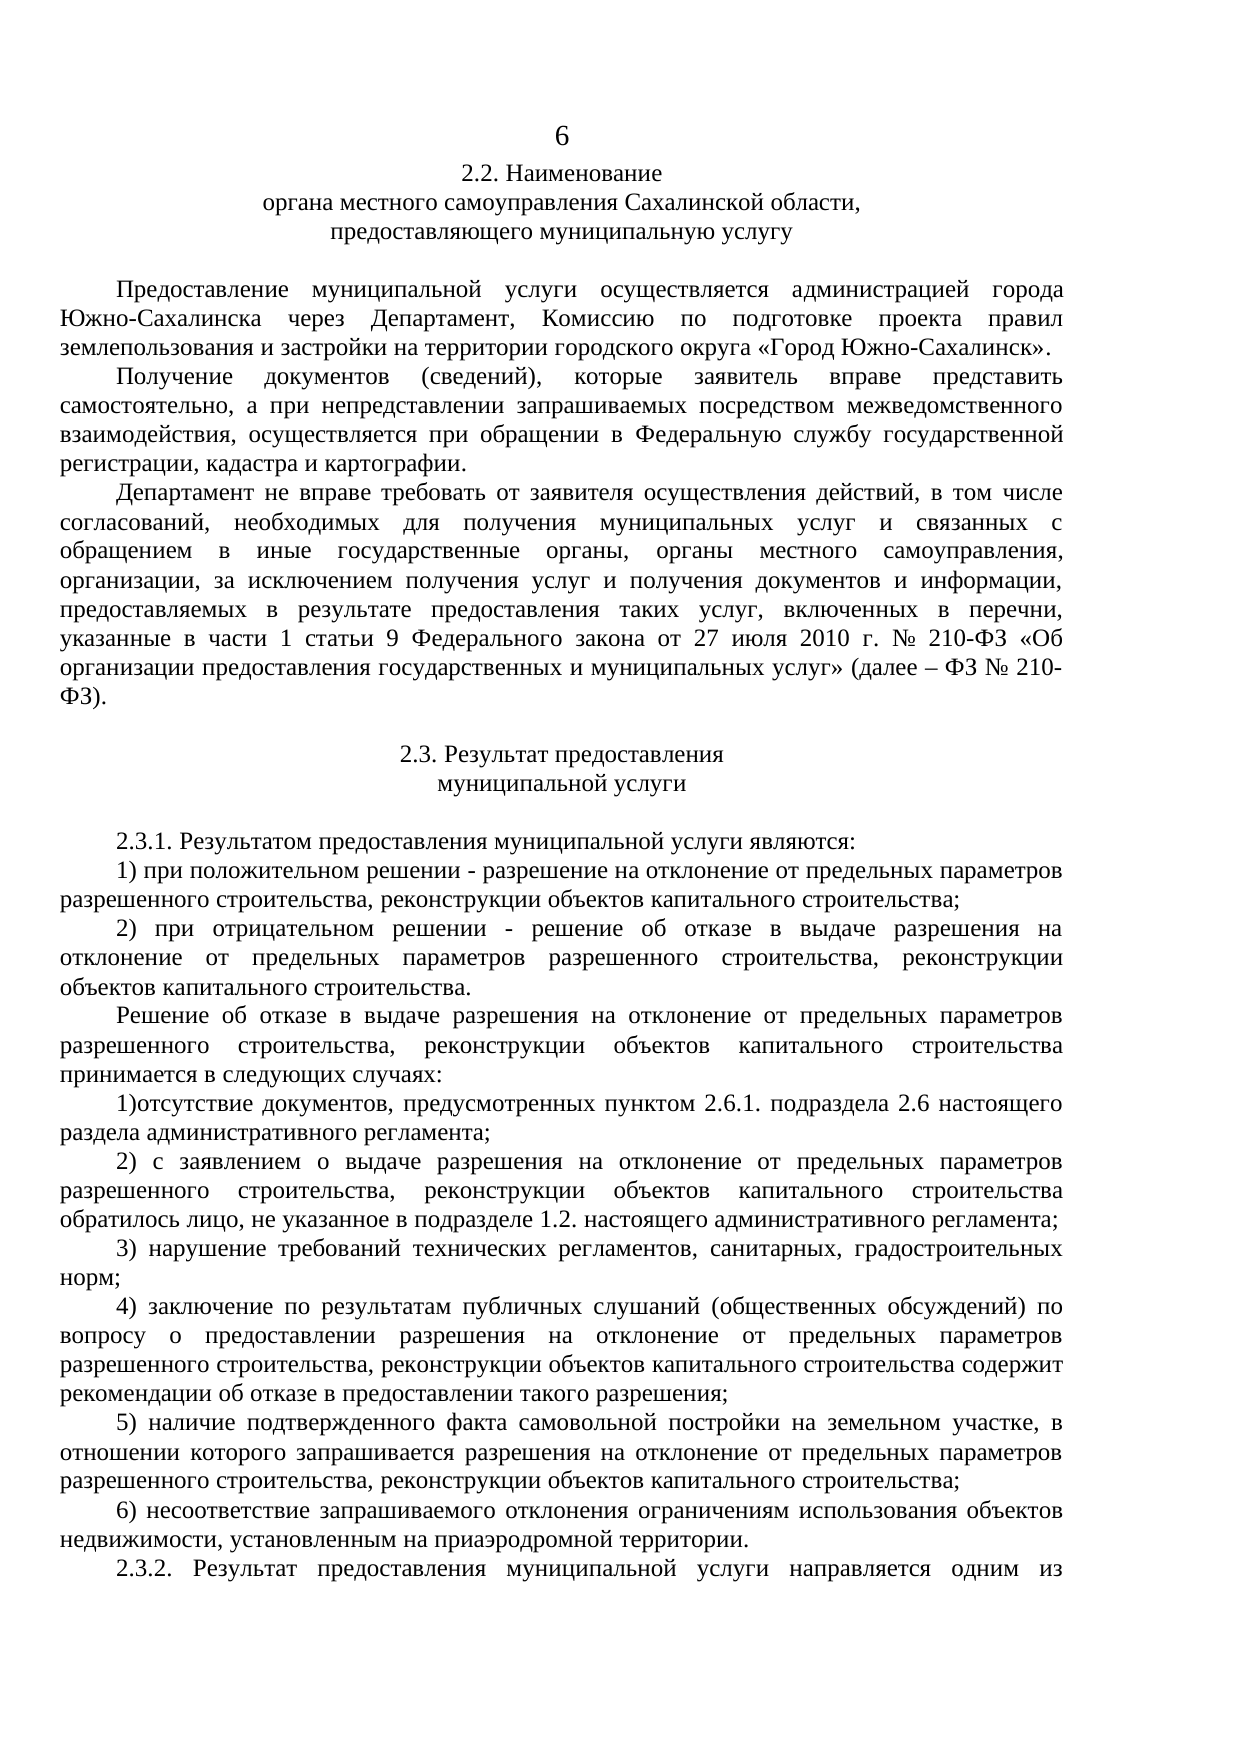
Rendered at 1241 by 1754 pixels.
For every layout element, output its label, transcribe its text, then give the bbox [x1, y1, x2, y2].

text 5) наличие подтвержденного факта самовольной постройки на земельном участке, в отношении которого запрашивается разрешения на отклонение от предельных параметров разрешенного строительства, реконструкции объектов капитального строительства; [59, 1407, 1064, 1494]
subtitle 2.3. Результат предоставления [59, 739, 1064, 768]
text органа местного самоуправления Сахалинской области, [59, 187, 1064, 216]
subtitle 2.2. Наименование [59, 158, 1064, 187]
text Предоставление муниципальной услуги осуществляется администрацией города Южно-Сахалинска через Департамент, Комиссию по подготовке проекта правил землепользования и застройки на территории городского округа «Город Южно-Сахалинск». [59, 274, 1064, 361]
text 6) несоответствие запрашиваемого отклонения ограничениям использования объектов недвижимости, установленным на приаэродромной территории. [59, 1494, 1064, 1553]
text Департамент не вправе требовать от заявителя осуществления действий, в том числе согласований, необходимых для получения муниципальных услуг и связанных с обращением в иные государственные органы, органы местного самоуправления, организации, за исключением получения услуг и получения документов и информации, предоставляемых в результате предоставления таких услуг, включенных в перечни, указанные в части 1 статьи 9 Федерального закона от 27 июля 2010 г. № 210-ФЗ «Об организации предоставления государственных и муниципальных услуг» (далее – ФЗ № 210-ФЗ). [59, 477, 1064, 710]
text предоставляющего муниципальную услугу [59, 216, 1064, 245]
text Получение документов (сведений), которые заявитель вправе представить самостоятельно, а при непредставлении запрашиваемых посредством межведомственного взаимодействия, осуществляется при обращении в Федеральную службу государственной регистрации, кадастра и картографии. [59, 361, 1064, 477]
text 1) при положительном решении - разрешение на отклонение от предельных параметров разрешенного строительства, реконструкции объектов капитального строительства; [59, 855, 1064, 913]
text 2) при отрицательном решении - решение об отказе в выдаче разрешения на отклонение от предельных параметров разрешенного строительства, реконструкции объектов капитального строительства. [59, 913, 1064, 1000]
text 1)отсутствие документов, предусмотренных пунктом 2.6.1. подраздела 2.6 настоящего раздела административного регламента; [59, 1088, 1064, 1146]
text 2.3.1. Результатом предоставления муниципальной услуги являются: [59, 826, 1064, 855]
text 3) нарушение требований технических регламентов, санитарных, градостроительных норм; [59, 1233, 1064, 1291]
text 4) заключение по результатам публичных слушаний (общественных обсуждений) по вопросу о предоставлении разрешения на отклонение от предельных параметров разрешенного строительства, реконструкции объектов капитального строительства содержит рекомендации об отказе в предоставлении такого разрешения; [59, 1291, 1064, 1407]
text муниципальной услуги [59, 768, 1064, 797]
text 2) с заявлением о выдаче разрешения на отклонение от предельных параметров разрешенного строительства, реконструкции объектов капитального строительства обратилось лицо, не указанное в подразделе 1.2. настоящего административного регламента; [59, 1146, 1064, 1233]
text Решение об отказе в выдаче разрешения на отклонение от предельных параметров разрешенного строительства, реконструкции объектов капитального строительства принимается в следующих случаях: [59, 1000, 1064, 1088]
text 2.3.2. Результат предоставления муниципальной услуги направляется одним из [59, 1553, 1064, 1582]
